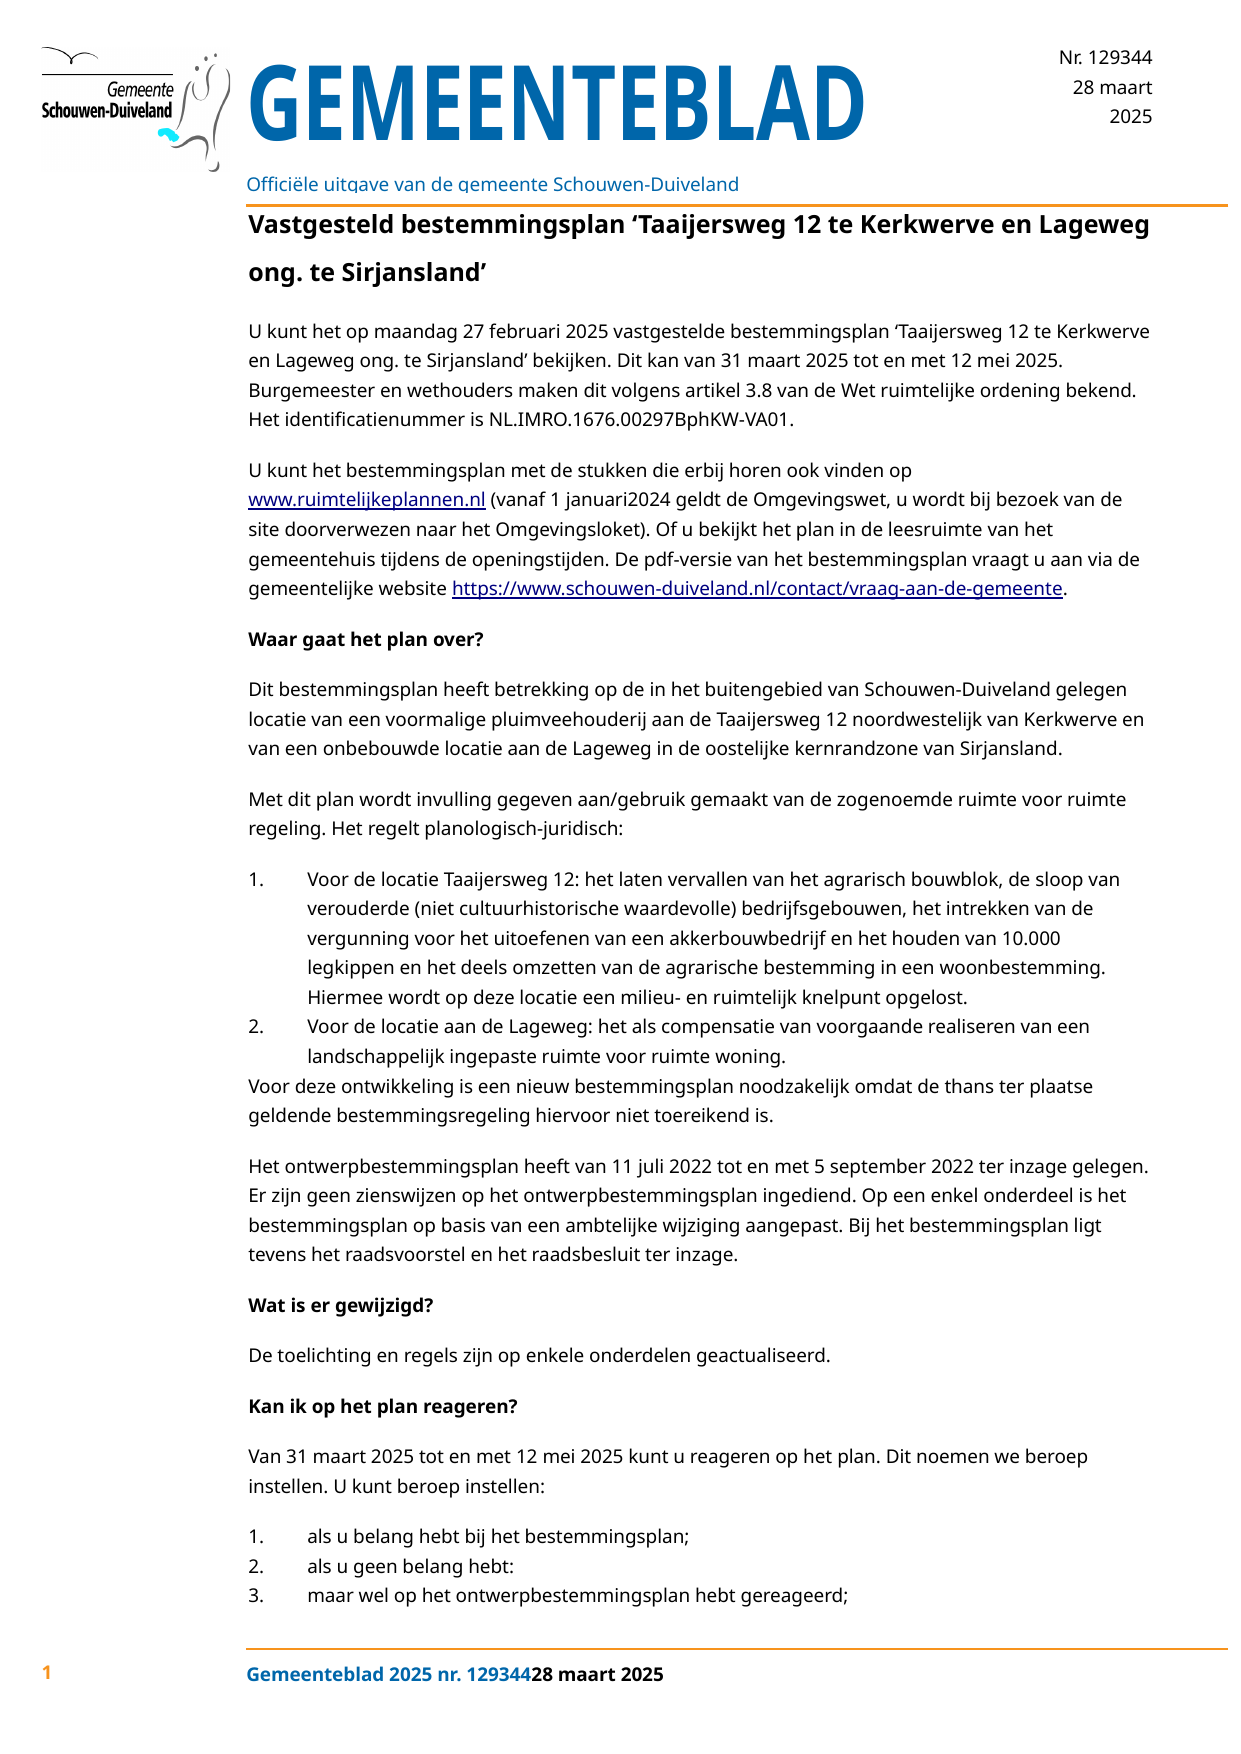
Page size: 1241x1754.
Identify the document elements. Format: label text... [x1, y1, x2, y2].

text Waar gaat het plan over? [248, 626, 1152, 652]
list Voor de locatie aan de Lageweg: het als compensatie van voorgaande realiseren van een landschappelijk ingepaste ruimte voor ruimte woning. [248, 1014, 1152, 1069]
list als u geen belang hebt: [248, 1553, 1152, 1579]
picture [41, 47, 231, 172]
text Voor deze ontwikkeling is een nieuw bestemmingsplan noodzakelijk omdat de thans ter plaatse geldende bestemmingsregeling hiervoor niet toereikend is. [248, 1073, 1152, 1128]
text U kunt het op maandag 27 februari 2025 vastgestelde bestemmingsplan ‘Taaijersweg 12 te Kerkwerve en Lageweg ong. te Sirjansland’ bekijken. Dit kan van 31 maart 2025 tot en met 12 mei 2025. Burgemeester en wethouders maken dit volgens artikel 3.8 van de Wet ruimtelijke ordening bekend. Het identificatienummer is NL.IMRO.1676.00297BphKW-VA01. [248, 318, 1152, 432]
list Voor de locatie Taaijersweg 12: het laten vervallen van het agrarisch bouwblok, de sloop van verouderde (niet cultuurhistorische waardevolle) bedrijfsgebouwen, het intrekken van de vergunning voor het uitoefenen van een akkerbouwbedrijf en het houden van 10.000 legkippen en het deels omzetten van de agrarische bestemming in een woonbestemming. Hiermee wordt op deze locatie een milieu- en ruimtelijk knelpunt opgelost. [248, 866, 1152, 1010]
list als u belang hebt bij het bestemmingsplan; [248, 1523, 1152, 1549]
text Kan ik op het plan reageren? [248, 1393, 1152, 1419]
list maar wel op het ontwerpbestemmingsplan hebt gereageerd; [248, 1582, 1152, 1608]
text Met dit plan wordt invulling gegeven aan/gebruik gemaakt van de zogenoemde ruimte voor ruimte regeling. Het regelt planologisch-juridisch: [248, 786, 1152, 841]
text Van 31 maart 2025 tot en met 12 mei 2025 kunt u reageren op het plan. Dit noemen we beroep instellen. U kunt beroep instellen: [248, 1443, 1152, 1499]
text De toelichting en regels zijn op enkele onderdelen geactualiseerd. [248, 1342, 1152, 1368]
text Het ontwerpbestemmingsplan heeft van 11 juli 2022 tot en met 5 september 2022 ter inzage gelegen. Er zijn geen zienswijzen op het ontwerpbestemmingsplan ingediend. Op een enkel onderdeel is het bestemmingsplan op basis van een ambtelijke wijziging aangepast. Bij het bestemmingsplan ligt tevens het raadsvoorstel en het raadsbesluit ter inzage. [248, 1153, 1152, 1267]
text Vastgesteld bestemmingsplan ‘Taaijersweg 12 te Kerkwerve en Lageweg ong. te Sirjansland’ [248, 207, 1152, 288]
text U kunt het bestemmingsplan met de stukken die erbij horen ook vinden op www.ruimtelijkeplannen.nl (vanaf 1 januari2024 geldt de Omgevingswet, u wordt bij bezoek van de site doorverwezen naar het Omgevingsloket). Of u bekijkt het plan in de leesruimte van het gemeentehuis tijdens de openingstijden. De pdf-versie van het bestemmingsplan vraagt u aan via de gemeentelijke website https://www.schouwen-duiveland.nl/contact/vraag-aan-de-gemeente. [248, 457, 1152, 601]
text Dit bestemmingsplan heeft betrekking op de in het buitengebied van Schouwen-Duiveland gelegen locatie van een voormalige pluimveehouderij aan de Taaijersweg 12 noordwestelijk van Kerkwerve en van een onbebouwde locatie aan de Lageweg in de oostelijke kernrandzone van Sirjansland. [248, 676, 1152, 761]
text Wat is er gewijzigd? [248, 1292, 1152, 1318]
